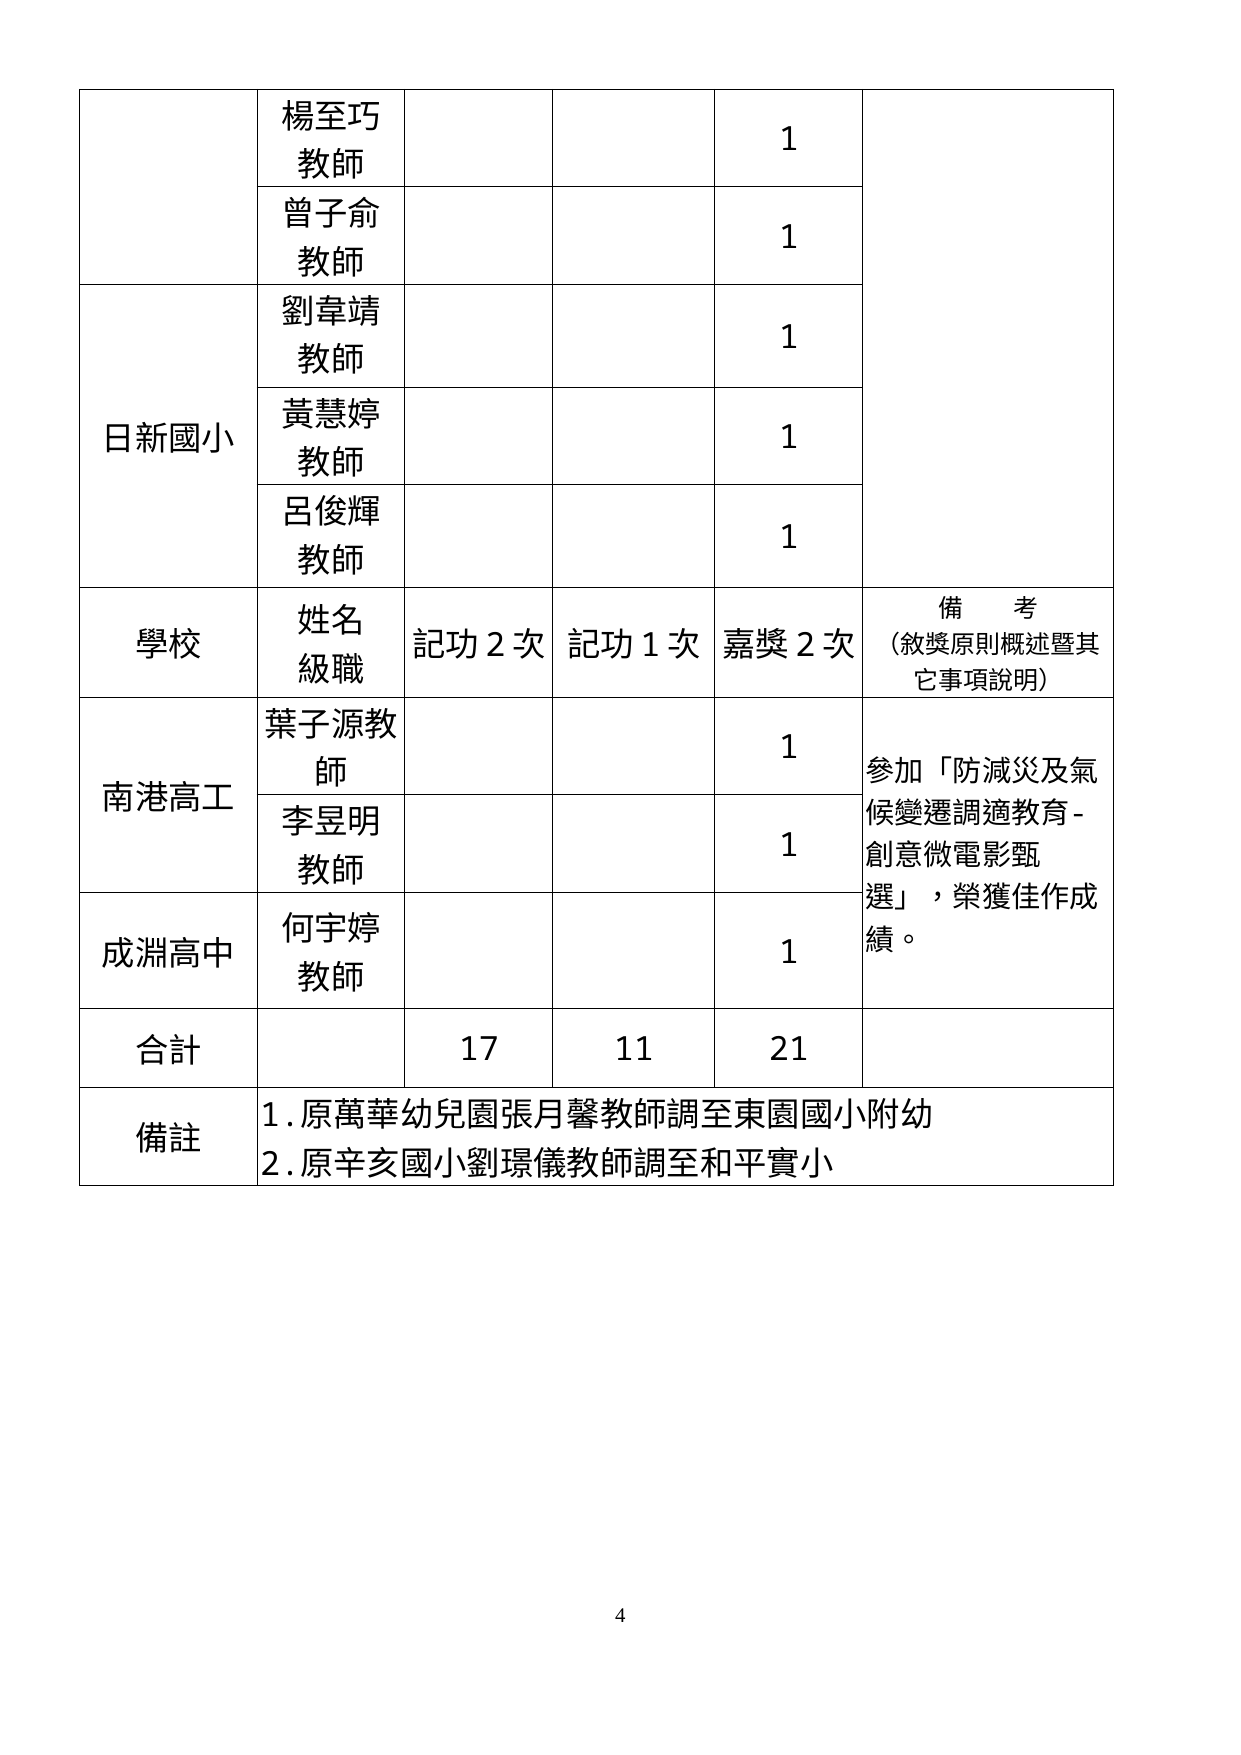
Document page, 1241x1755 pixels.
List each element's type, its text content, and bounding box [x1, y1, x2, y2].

table_cell [405, 388, 552, 484]
table_cell 何宇婷 教師 [258, 893, 404, 1008]
table_cell 21 [715, 1009, 862, 1087]
table_cell [863, 90, 1113, 587]
table_cell 日新國小 [80, 285, 257, 587]
table_cell [405, 795, 552, 892]
table_cell [405, 485, 552, 587]
table_cell [405, 698, 552, 794]
table_cell [863, 1009, 1113, 1087]
table_cell [405, 285, 552, 387]
table_cell 11 [553, 1009, 714, 1087]
table_cell [405, 90, 552, 186]
table_cell 1.原萬華幼兒園張月馨教師調至東園國小附幼 2.原辛亥國小劉璟儀教師調至和平實小 [258, 1088, 1113, 1185]
table_cell [553, 285, 714, 387]
table_cell [553, 90, 714, 186]
table_cell 曾子俞 教師 [258, 187, 404, 284]
table_cell 黃慧婷 教師 [258, 388, 404, 484]
table_cell 合計 [80, 1009, 257, 1087]
table_cell 學校 [80, 588, 257, 697]
table_cell 1 [715, 698, 862, 794]
table_cell 李昱明 教師 [258, 795, 404, 892]
table_cell 備註 [80, 1088, 257, 1185]
table_cell [405, 893, 552, 1008]
table_cell [80, 90, 257, 284]
table_cell 姓名 級職 [258, 588, 404, 697]
table_cell [553, 485, 714, 587]
table_cell 楊至巧 教師 [258, 90, 404, 186]
table_cell 1 [715, 90, 862, 186]
table_cell [553, 187, 714, 284]
table_cell 參加「防減災及氣候變遷調適教育-創意微電影甄選」，榮獲佳作成績。 [863, 698, 1113, 1008]
table_cell 記功1次 [553, 588, 714, 697]
table_cell 葉子源教師 [258, 698, 404, 794]
table_cell 嘉獎2次 [715, 588, 862, 697]
table_cell 記功2次 [405, 588, 552, 697]
table_cell 備 考 （敘獎原則概述暨其它事項說明） [863, 588, 1113, 697]
table_cell 1 [715, 187, 862, 284]
table_cell [553, 698, 714, 794]
table_cell 1 [715, 388, 862, 484]
table_cell 劉韋靖 教師 [258, 285, 404, 387]
table_cell [405, 187, 552, 284]
table_cell [553, 795, 714, 892]
table_cell [553, 893, 714, 1008]
table_cell 1 [715, 485, 862, 587]
table_cell 南港高工 [80, 698, 257, 892]
table_cell 1 [715, 795, 862, 892]
table_cell [258, 1009, 404, 1087]
table_cell 呂俊輝 教師 [258, 485, 404, 587]
table_cell 成淵高中 [80, 893, 257, 1008]
table_cell [553, 388, 714, 484]
table_cell 1 [715, 285, 862, 387]
table_cell 1 [715, 893, 862, 1008]
table_cell 17 [405, 1009, 552, 1087]
